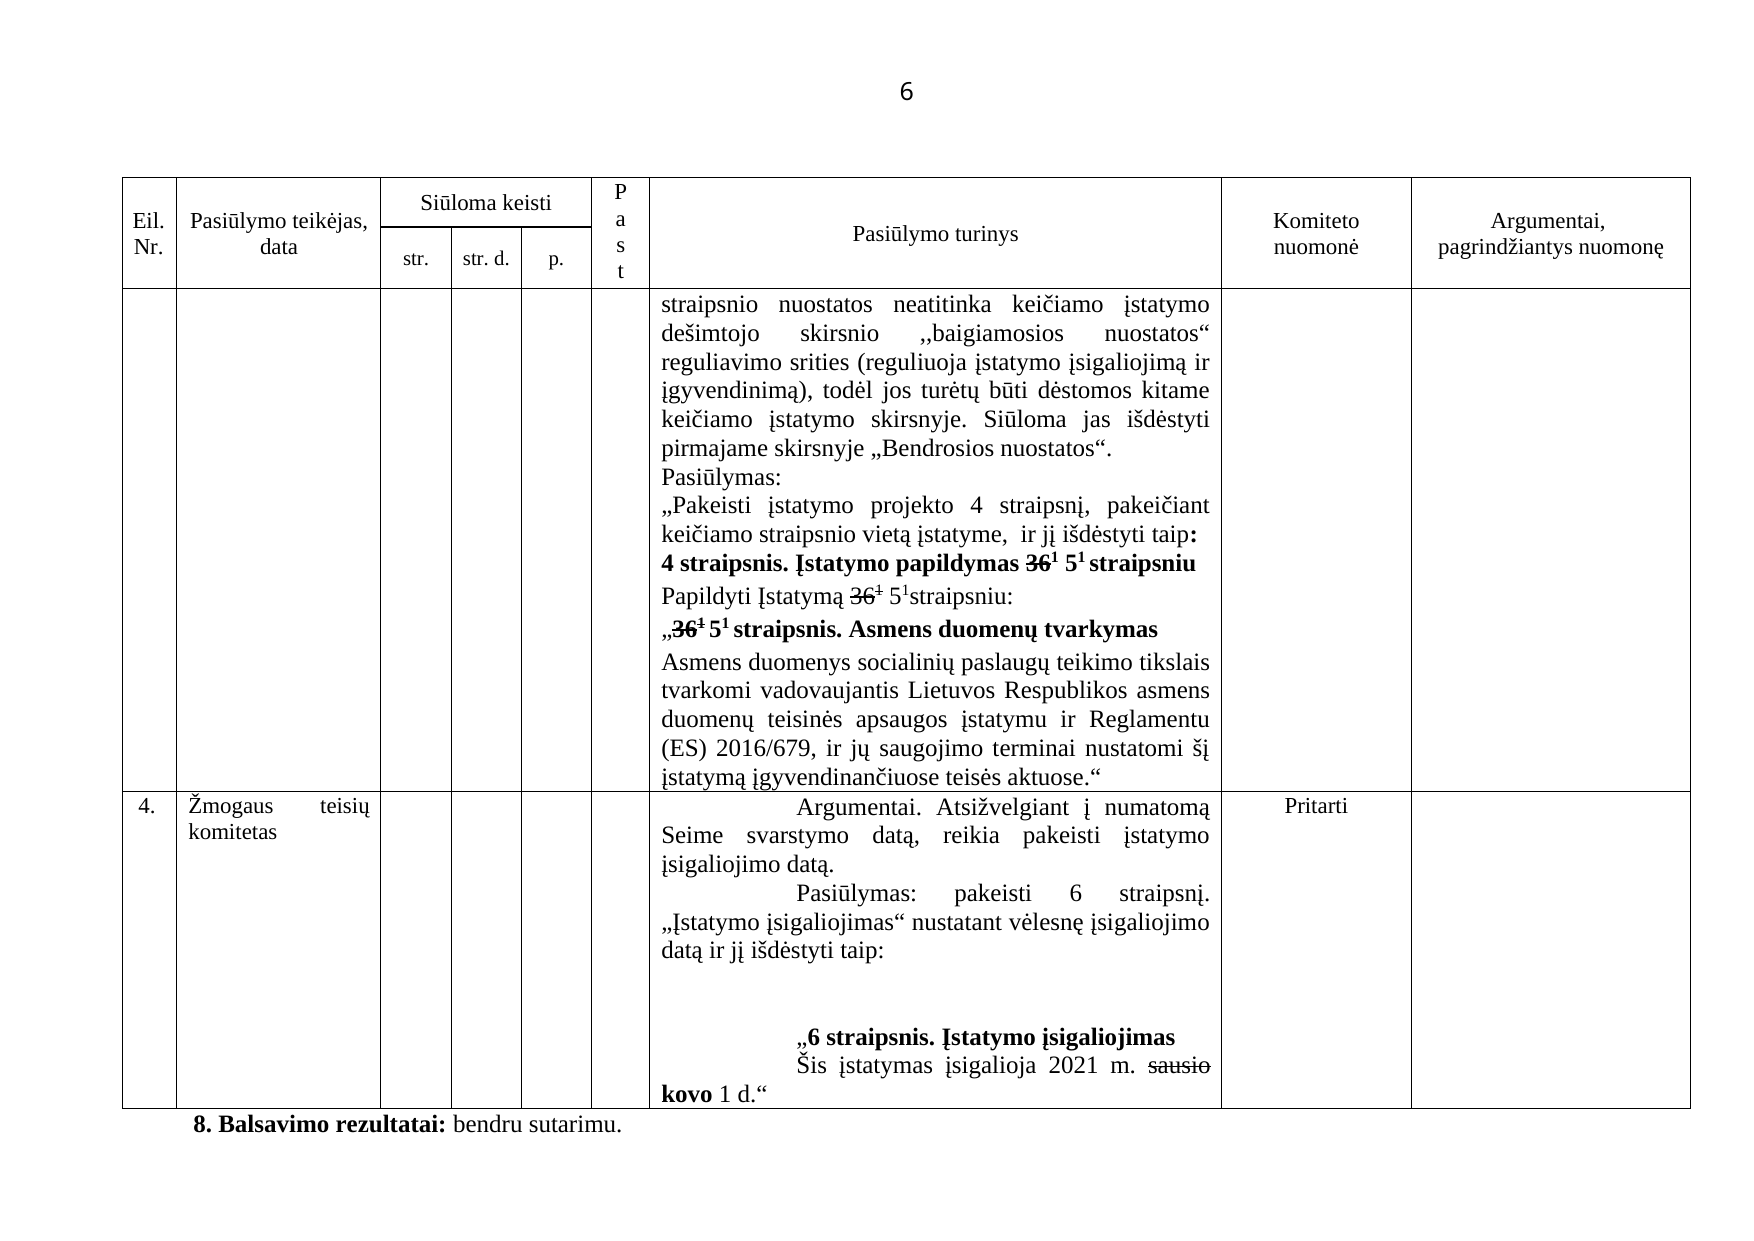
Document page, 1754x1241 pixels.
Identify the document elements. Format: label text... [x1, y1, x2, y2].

text 8. Balsavimo rezultatai: bendru sutarimu. [118, 1109, 1695, 1138]
table_cell [1412, 289, 1690, 791]
table_header Argumentai, pagrindžiantys nuomonę [1412, 178, 1690, 288]
table_cell [522, 792, 591, 1108]
table_cell Argumentai. Atsižvelgiant į numatomą Seime svarstymo datą, reikia pakeisti įstatymo įsigaliojimo datą. Pasiūlymas: pakeisti 6 straipsnį. „Įstatymo įsigaliojimas“ nustatant vėlesnę įsigaliojimo datą ir jį išdėstyti taip: „6 straipsnis. Įstatymo įsigaliojimas Šis įstatymas įsigalioja 2021 m. sausio kovo 1 d.“ [650, 792, 1221, 1108]
table_header Komiteto nuomonė [1222, 178, 1411, 288]
table_cell str. d. [452, 228, 521, 288]
table_cell Žmogaus teisių komitetas [177, 792, 380, 1108]
table_cell [381, 289, 451, 791]
table_header Eil. Nr. [123, 178, 176, 288]
table_cell 4. [123, 792, 176, 1108]
table_cell [123, 289, 176, 791]
table_cell str. [381, 228, 451, 288]
table_cell Pritarti [1222, 792, 1411, 1108]
table_cell [381, 792, 451, 1108]
table_cell [522, 289, 591, 791]
table_cell [1222, 289, 1411, 791]
table_cell [1412, 792, 1690, 1108]
table_header Pastabos [592, 178, 649, 288]
table_cell [452, 792, 521, 1108]
table_header Pasiūlymo teikėjas, data [177, 178, 380, 288]
table_cell [592, 289, 649, 791]
table_cell [177, 289, 380, 791]
table_cell p. [522, 228, 591, 288]
table_cell [452, 289, 521, 791]
table_cell straipsnio nuostatos neatitinka keičiamo įstatymo dešimtojo skirsnio ,,baigiamosios nuostatos“ reguliavimo srities (reguliuoja įstatymo įsigaliojimą ir įgyvendinimą), todėl jos turėtų būti dėstomos kitame keičiamo įstatymo skirsnyje. Siūloma jas išdėstyti pirmajame skirsnyje „Bendrosios nuostatos“. Pasiūlymas: „Pakeisti įstatymo projekto 4 straipsnį, pakeičiant keičiamo straipsnio vietą įstatyme, ir jį išdėstyti taip: 4 straipsnis. Įstatymo papildymas 361 51 straipsniu Papildyti Įstatymą 361 51straipsniu: „361 51 straipsnis. Asmens duomenų tvarkymas Asmens duomenys socialinių paslaugų teikimo tikslais tvarkomi vadovaujantis Lietuvos Respublikos asmens duomenų teisinės apsaugos įstatymu ir Reglamentu (ES) 2016/679, ir jų saugojimo terminai nustatomi šį įstatymą įgyvendinančiuose teisės aktuose.“ [650, 289, 1221, 791]
table_cell [592, 792, 649, 1108]
table_header Pasiūlymo turinys [650, 178, 1221, 288]
table_header Siūloma keisti [381, 178, 591, 226]
